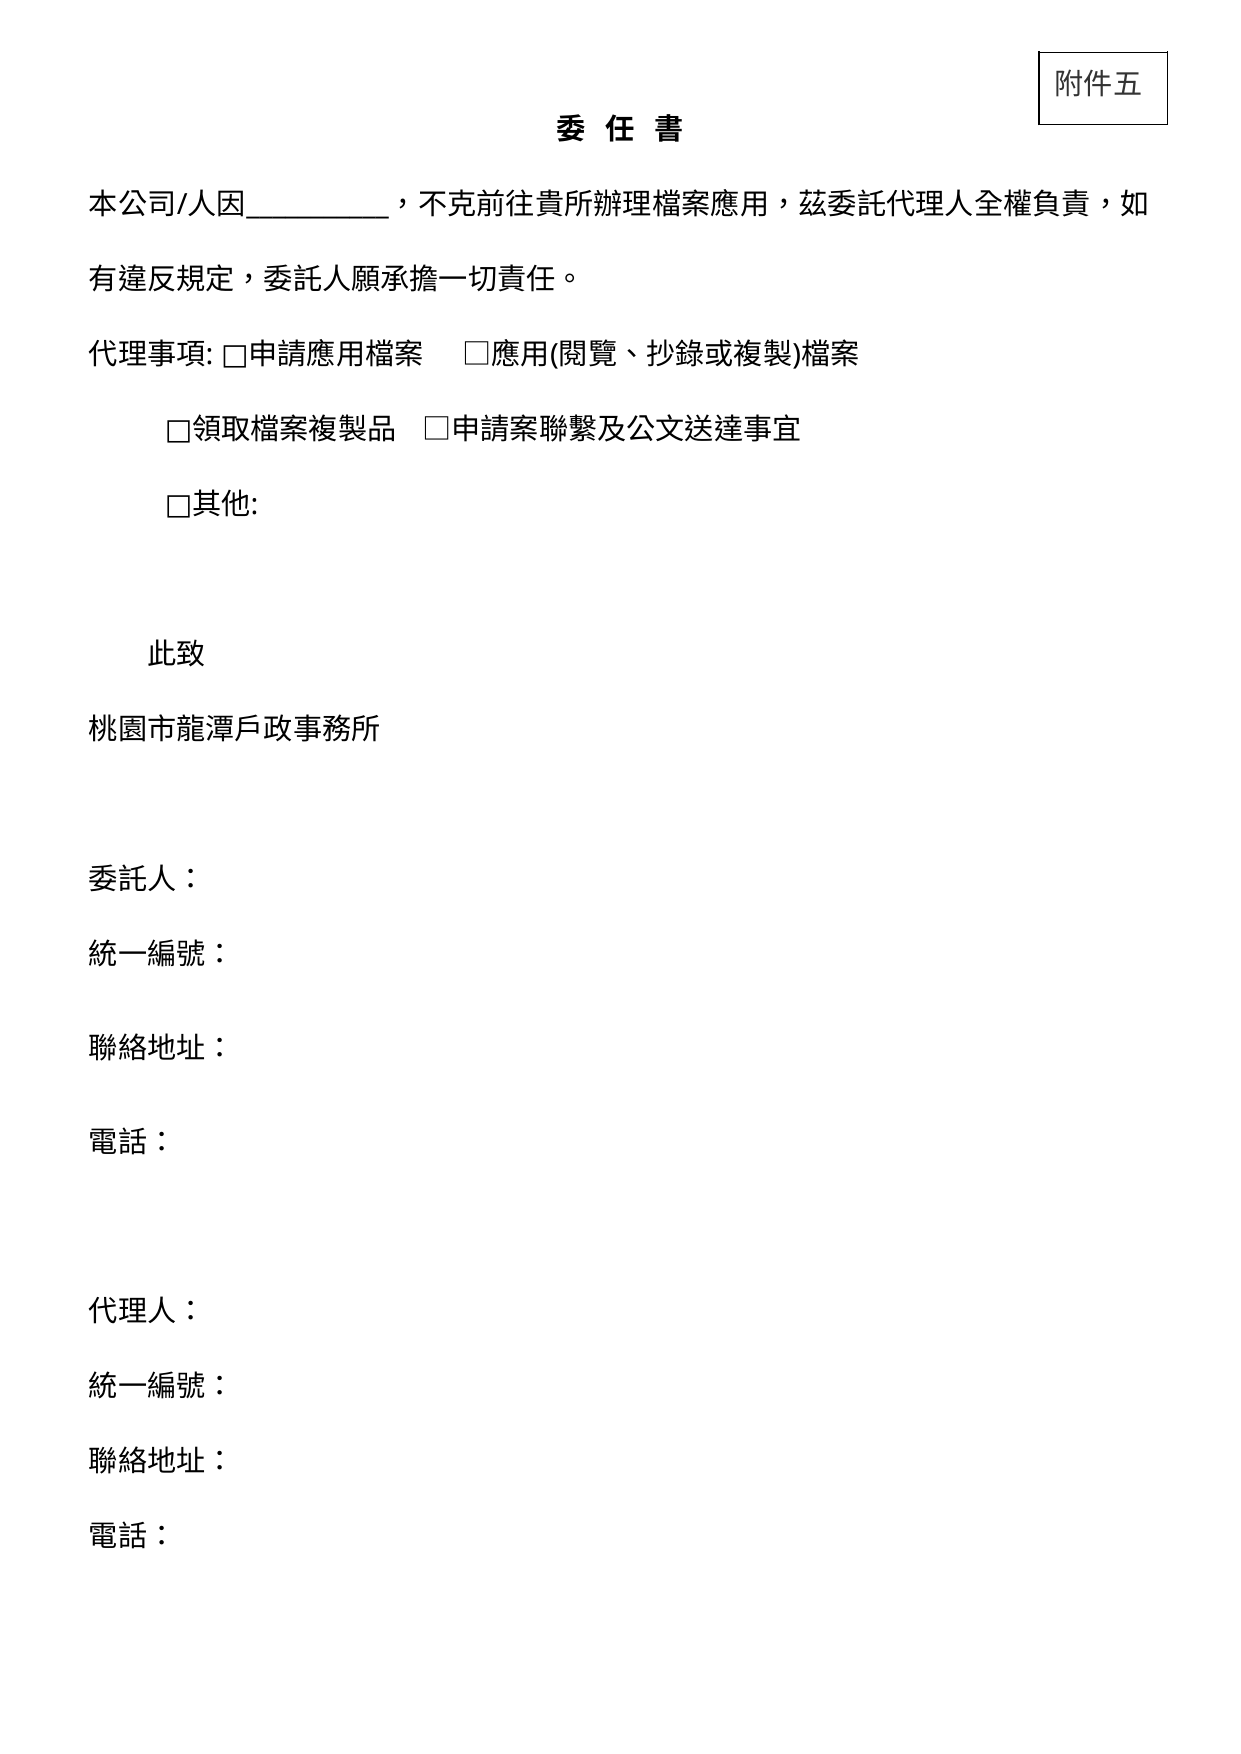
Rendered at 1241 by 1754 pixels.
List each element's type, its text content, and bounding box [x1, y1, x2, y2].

text 聯絡地址： [89, 1008, 1152, 1083]
text 桃園市龍潭戶政事務所 [89, 689, 1152, 764]
text □領取檔案複製品 □申請案聯繫及公文送達事宜 [89, 389, 1152, 464]
text 統一編號： [89, 914, 1152, 989]
text 代理事項: □申請應用檔案 □應用(閱覽、抄錄或複製)檔案 [89, 314, 1152, 389]
text 統一編號： [89, 1346, 1152, 1421]
text 此致 [89, 614, 1152, 689]
text 本公司/人因___________，不克前往貴所辦理檔案應用，茲委託代理人全權負責，如有違反規定，委託人願承擔一切責任。 [89, 164, 1152, 314]
text 委 任 書 [89, 89, 1152, 164]
text 電話： [89, 1496, 1152, 1571]
text □其他: [89, 464, 1152, 539]
text 附件五 [1054, 60, 1152, 103]
text 聯絡地址： [89, 1421, 1152, 1496]
text 代理人： [89, 1271, 1152, 1346]
text 委託人： [89, 839, 1152, 914]
text 電話： [89, 1102, 1152, 1177]
